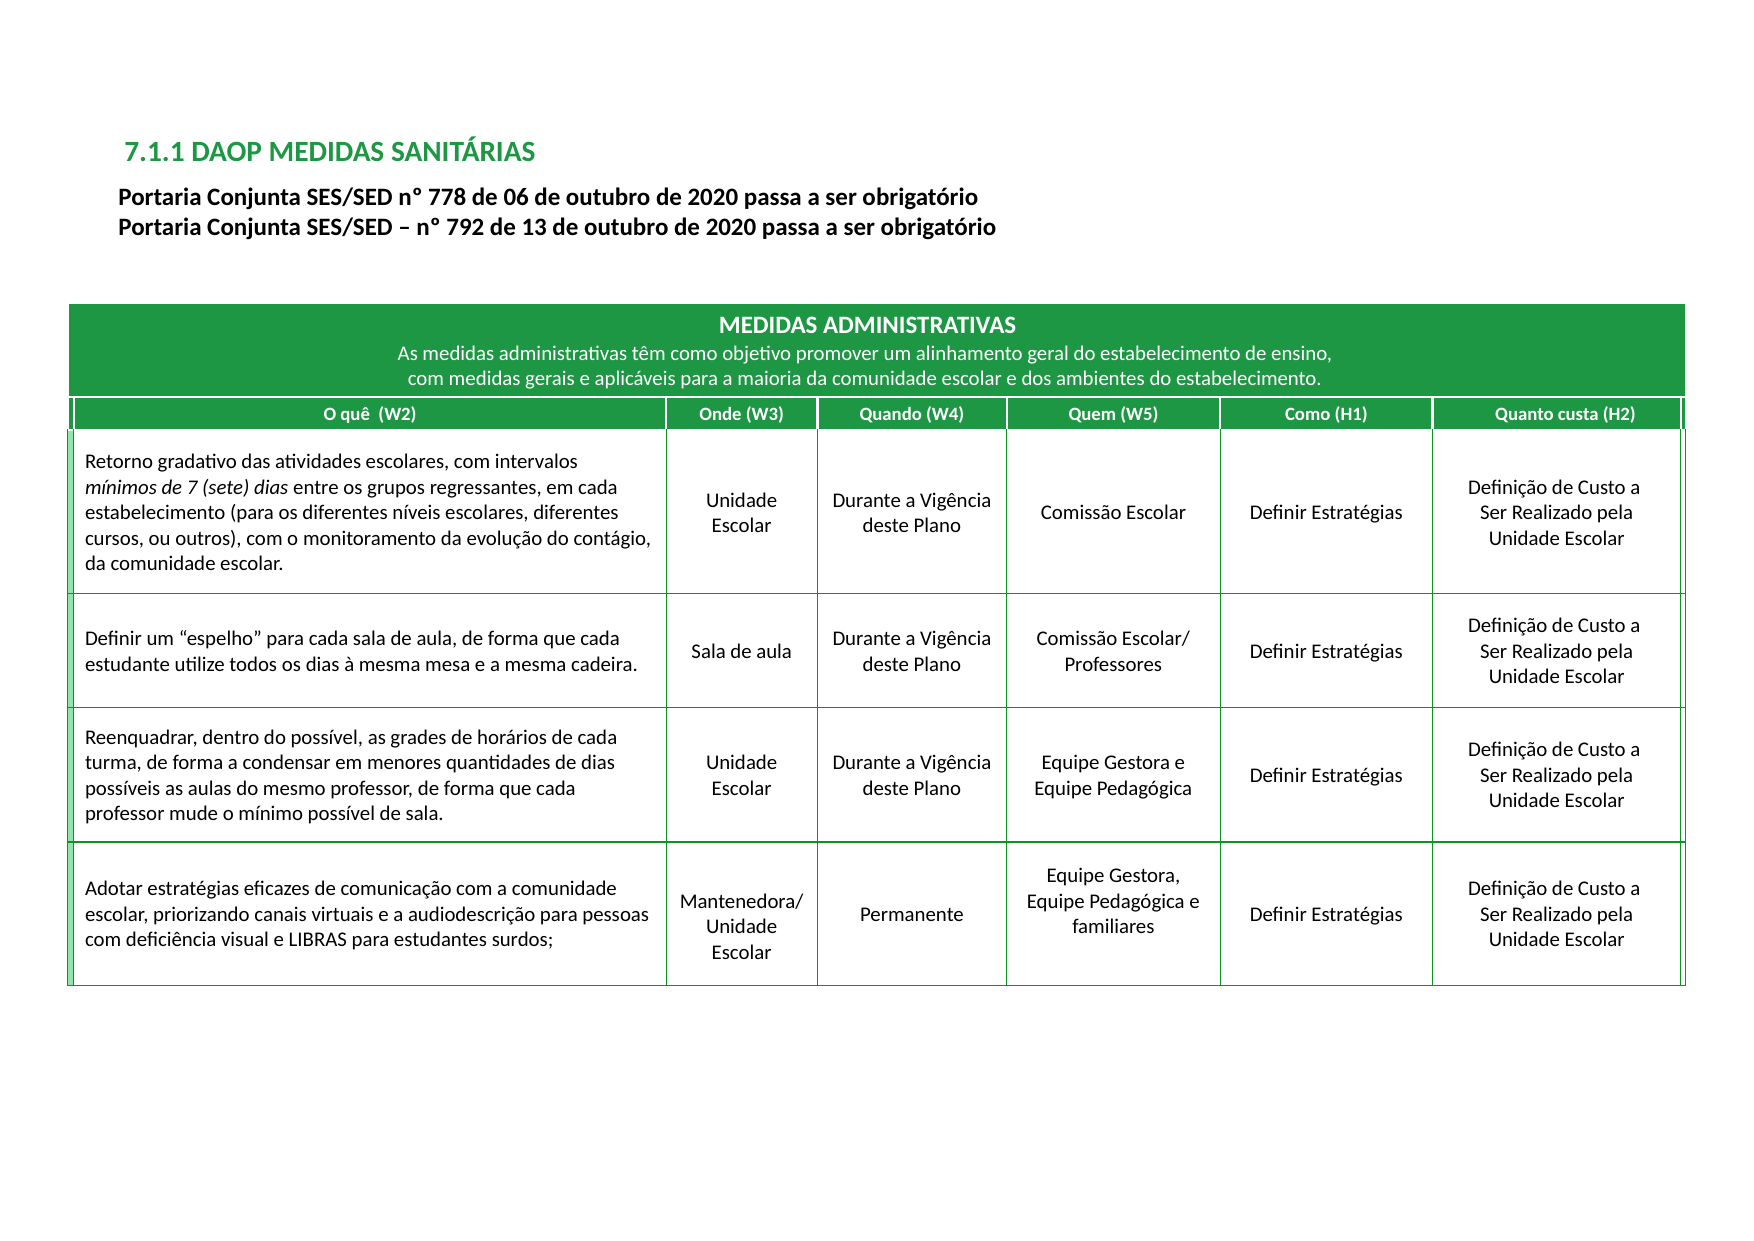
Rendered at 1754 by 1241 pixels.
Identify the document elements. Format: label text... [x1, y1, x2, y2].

table_cell Definir Estratégias [1221, 708, 1432, 841]
table_cell Durante a Vigência deste Plano [818, 594, 1006, 707]
table_cell Definição de Custo a Ser Realizado pela Unidade Escolar [1433, 708, 1680, 841]
table_cell Retorno gradativo das atividades escolares, com intervalos mínimos de 7 (sete) dias entre os grupos regressantes, em cada estabelecimento (para os diferentes níveis escolares, diferentes cursos, ou outros), com o monitoramento da evolução do contágio, da comunidade escolar. [74, 431, 666, 593]
text Portaria Conjunta SES/SED – nº 792 de 13 de outubro de 2020 passa a ser obrigatório [118, 212, 1459, 242]
table_cell Definir Estratégias [1221, 431, 1432, 593]
table_cell [1681, 594, 1685, 707]
table_cell [1681, 843, 1685, 985]
table_cell Quanto custa (H2) [1434, 398, 1680, 429]
table_cell Permanente [818, 843, 1006, 985]
table_cell Equipe Gestora, Equipe Pedagógica e familiares [1007, 843, 1220, 985]
table_cell [1681, 431, 1685, 593]
table_cell [68, 431, 73, 593]
table_cell [68, 708, 73, 841]
table_cell Unidade Escolar [667, 431, 817, 593]
table_cell Mantenedora/ Unidade Escolar [667, 843, 817, 985]
table_cell Unidade Escolar [667, 708, 817, 841]
table_cell Equipe Gestora e Equipe Pedagógica [1007, 708, 1220, 841]
table_header MEDIDAS ADMINISTRATIVAS As medidas administrativas têm como objetivo promover um alinhamento geral do estabelecimento de ensino, com medidas gerais e aplicáveis para a maioria da comunidade escolar e dos ambientes do estabelecimento. [69, 304, 1685, 396]
table_cell [1681, 708, 1685, 841]
table_cell Como (H1) [1221, 398, 1431, 429]
table_cell Sala de aula [667, 594, 817, 707]
table_cell Definir um “espelho” para cada sala de aula, de forma que cada estudante utilize todos os dias à mesma mesa e a mesma cadeira. [74, 594, 666, 707]
table_cell [68, 843, 73, 985]
table_cell Quem (W5) [1008, 398, 1219, 429]
table_cell Definição de Custo a Ser Realizado pela Unidade Escolar [1433, 843, 1680, 985]
table_cell Quando (W4) [819, 398, 1006, 429]
table_cell Onde (W3) [667, 398, 816, 429]
table_cell [68, 594, 73, 707]
table_cell [69, 398, 73, 429]
table_cell O quê (W2) [75, 398, 665, 429]
table_cell Comissão Escolar [1007, 431, 1220, 593]
table_cell Definição de Custo a Ser Realizado pela Unidade Escolar [1433, 431, 1680, 593]
table_cell Adotar estratégias eficazes de comunicação com a comunidade escolar, priorizando canais virtuais e a audiodescrição para pessoas com deficiência visual e LIBRAS para estudantes surdos; [74, 843, 666, 985]
table_cell Comissão Escolar/ Professores [1007, 594, 1220, 707]
table_cell Durante a Vigência deste Plano [818, 431, 1006, 593]
subtitle 7.1.1 DAOP MEDIDAS SANITÁRIAS [124, 133, 1636, 168]
table_cell Definição de Custo a Ser Realizado pela Unidade Escolar [1433, 594, 1680, 707]
table_cell Reenquadrar, dentro do possível, as grades de horários de cada turma, de forma a condensar em menores quantidades de dias possíveis as aulas do mesmo professor, de forma que cada professor mude o mínimo possível de sala. [74, 708, 666, 841]
table_cell Definir Estratégias [1221, 843, 1432, 985]
table_cell Definir Estratégias [1221, 594, 1432, 707]
table_cell Durante a Vigência deste Plano [818, 708, 1006, 841]
text Portaria Conjunta SES/SED nº 778 de 06 de outubro de 2020 passa a ser obrigatório [118, 181, 1459, 212]
